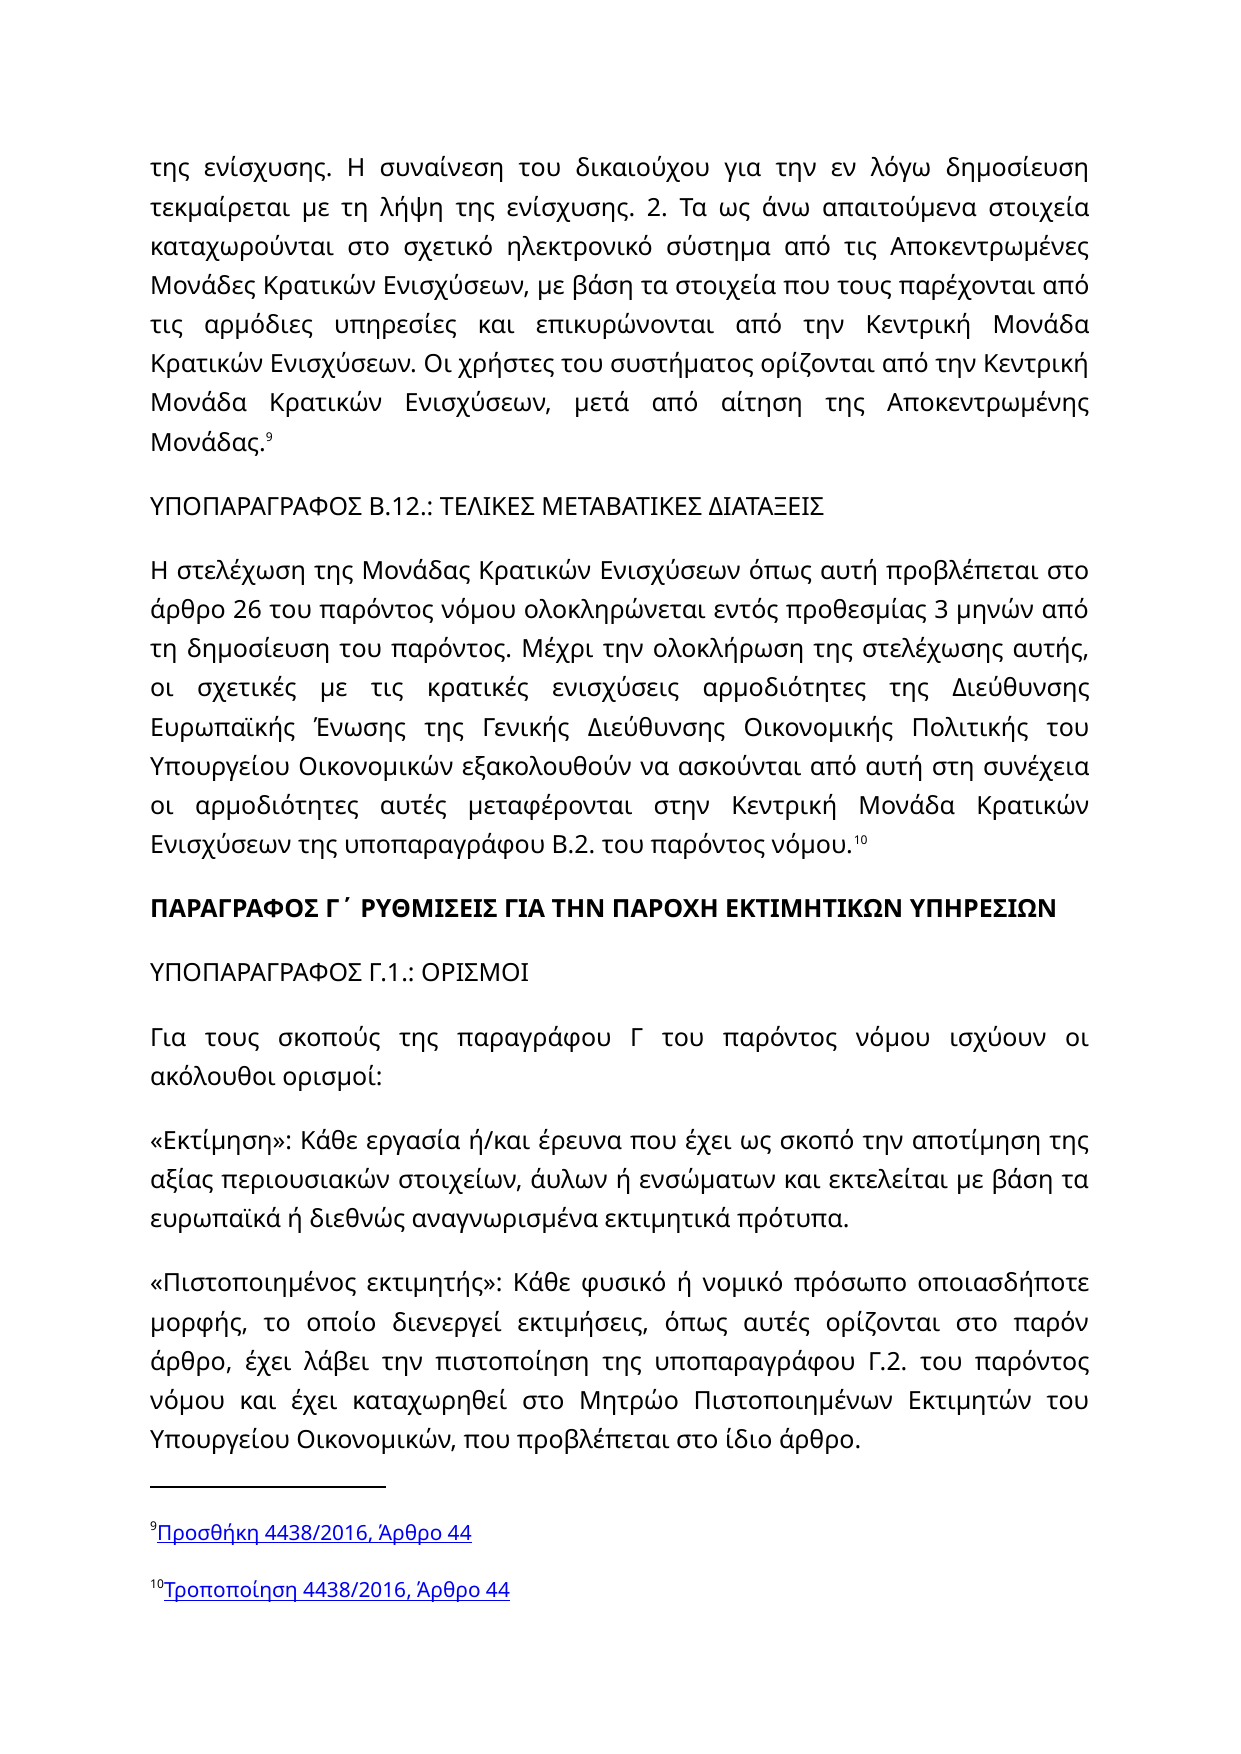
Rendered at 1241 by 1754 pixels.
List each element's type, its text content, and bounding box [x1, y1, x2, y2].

text Για τους σκοπούς της παραγράφου Γ του παρόντος νόμου ισχύουν οι ακόλουθοι ορισμοί: [150, 1019, 1090, 1092]
text Προσθήκη 4438/2016, Άρθρο 44 [150, 1518, 1090, 1546]
text της ενίσχυσης. Η συναίνεση του δικαιούχου για την εν λόγω δημοσίευση τεκμαίρεται με τη λήψη της ενίσχυσης. 2. Τα ως άνω απαιτούμενα στοιχεία καταχωρούνται στο σχετικό ηλεκτρονικό σύστημα από τις Αποκεντρωμένες Μονάδες Κρατικών Ενισχύσεων, με βάση τα στοιχεία που τους παρέχονται από τις αρμόδιες υπηρεσίες και επικυρώνονται από την Κεντρική Μονάδα Κρατικών Ενισχύσεων. Οι χρήστες του συστήματος ορίζονται από την Κεντρική Μονάδα Κρατικών Ενισχύσεων, μετά από αίτηση της Αποκεντρωμένης Μονάδας. [150, 150, 1090, 458]
text Τροποποίηση 4438/2016, Άρθρο 44 [150, 1576, 1090, 1604]
text «Πιστοποιημένος εκτιμητής»: Κάθε φυσικό ή νομικό πρόσωπο οποιασδήποτε μορφής, το οποίο διενεργεί εκτιμήσεις, όπως αυτές ορίζονται στο παρόν άρθρο, έχει λάβει την πιστοποίηση της υποπαραγράφου Γ.2. του παρόντος νόμου και έχει καταχωρηθεί στο Μητρώο Πιστοποιημένων Εκτιμητών του Υπουργείου Οικονομικών, που προβλέπεται στο ίδιο άρθρο. [150, 1265, 1090, 1456]
text Η στελέχωση της Μονάδας Κρατικών Ενισχύσεων όπως αυτή προβλέπεται στο άρθρο 26 του παρόντος νόμου ολοκληρώνεται εντός προθεσμίας 3 μηνών από τη δημοσίευση του παρόντος. Μέχρι την ολοκλήρωση της στελέχωσης αυτής, οι σχετικές με τις κρατικές ενισχύσεις αρμοδιότητες της Διεύθυνσης Ευρωπαϊκής Ένωσης της Γενικής Διεύθυνσης Οικονομικής Πολιτικής του Υπουργείου Οικονομικών εξακολουθούν να ασκούνται από αυτή στη συνέχεια οι αρμοδιότητες αυτές μεταφέρονται στην Κεντρική Μονάδα Κρατικών Ενισχύσεων της υποπαραγράφου Β.2. του παρόντος νόμου. [150, 552, 1090, 861]
text ΠΑΡΑΓΡΑΦΟΣ Γ΄ ΡΥΘΜΙΣΕΙΣ ΓΙΑ ΤΗΝ ΠΑΡΟΧΗ ΕΚΤΙΜΗΤΙΚΩΝ ΥΠΗΡΕΣΙΩΝ [150, 891, 1090, 925]
text ΥΠΟΠΑΡΑΓΡΑΦΟΣ Γ.1.: ΟΡΙΣΜΟΙ [150, 955, 1090, 989]
text «Εκτίμηση»: Κάθε εργασία ή/και έρευνα που έχει ως σκοπό την αποτίμηση της αξίας περιουσιακών στοιχείων, άυλων ή ενσώματων και εκτελείται με βάση τα ευρωπαϊκά ή διεθνώς αναγνωρισμένα εκτιμητικά πρότυπα. [150, 1122, 1090, 1235]
text ΥΠΟΠΑΡΑΓΡΑΦΟΣ Β.12.: ΤΕΛΙΚΕΣ ΜΕΤΑΒΑΤΙΚΕΣ ΔΙΑΤΑΞΕΙΣ [150, 488, 1090, 522]
